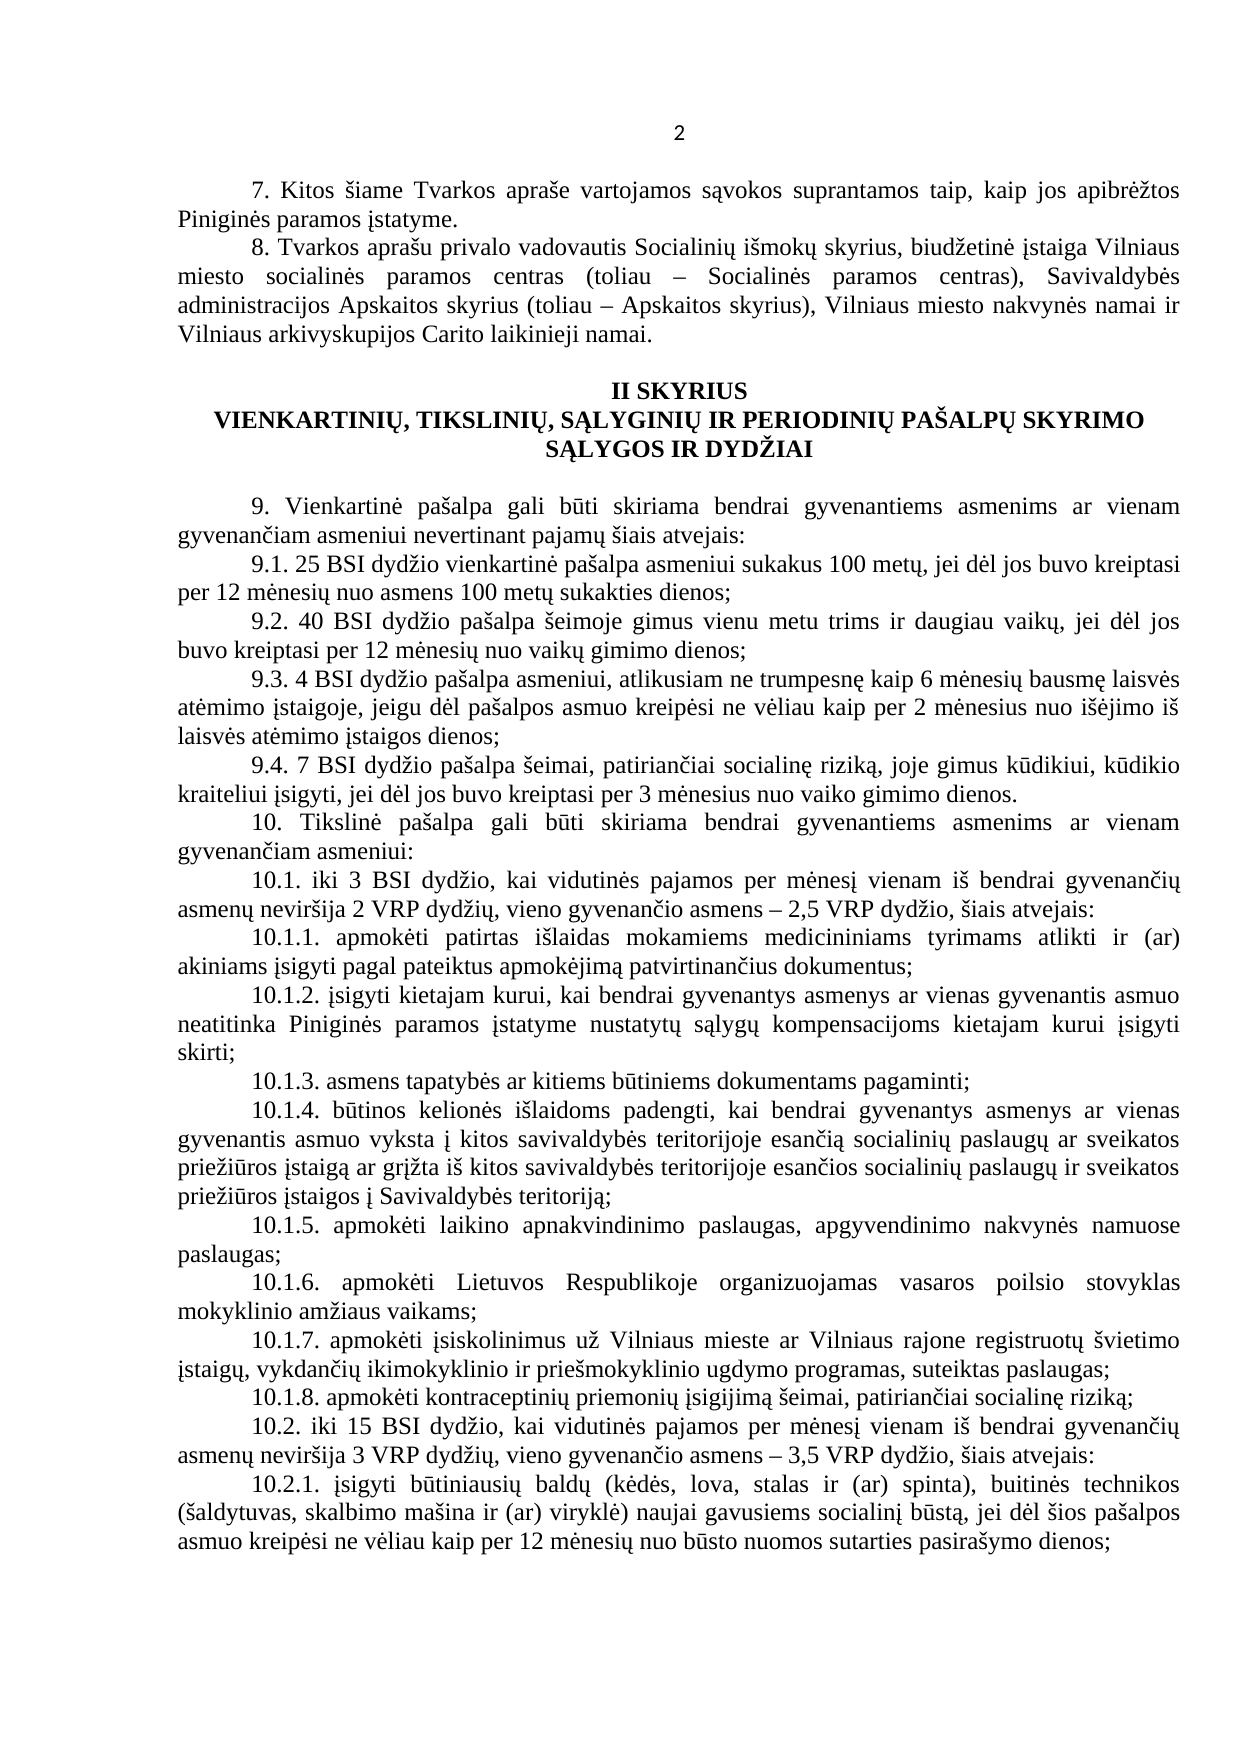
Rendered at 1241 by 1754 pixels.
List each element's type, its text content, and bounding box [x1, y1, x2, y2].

text 10.1.2. įsigyti kietajam kurui, kai bendrai gyvenantys asmenys ar vienas gyvenantis asmuo neatitinka Piniginės paramos įstatyme nustatytų sąlygų kompensacijoms kietajam kurui įsigyti skirti; [177, 980, 1181, 1066]
text 9.1. 25 BSI dydžio vienkartinė pašalpa asmeniui sukakus 100 metų, jei dėl jos buvo kreiptasi per 12 mėnesių nuo asmens 100 metų sukakties dienos; [177, 549, 1181, 606]
text 10.1.7. apmokėti įsiskolinimus už Vilniaus mieste ar Vilniaus rajone registruotų švietimo įstaigų, vykdančių ikimokyklinio ir priešmokyklinio ugdymo programas, suteiktas paslaugas; [177, 1325, 1181, 1382]
text 10.2.1. įsigyti būtiniausių baldų (kėdės, lova, stalas ir (ar) spinta), buitinės technikos (šaldytuvas, skalbimo mašina ir (ar) viryklė) naujai gavusiems socialinį būstą, jei dėl šios pašalpos asmuo kreipėsi ne vėliau kaip per 12 mėnesių nuo būsto nuomos sutarties pasirašymo dienos; [177, 1469, 1181, 1555]
text II SKYRIUS [177, 376, 1181, 405]
text 9.2. 40 BSI dydžio pašalpa šeimoje gimus vienu metu trims ir daugiau vaikų, jei dėl jos buvo kreiptasi per 12 mėnesių nuo vaikų gimimo dienos; [177, 606, 1181, 664]
text 10.2. iki 15 BSI dydžio, kai vidutinės pajamos per mėnesį vienam iš bendrai gyvenančių asmenų neviršija 3 VRP dydžių, vieno gyvenančio asmens – 3,5 VRP dydžio, šiais atvejais: [177, 1411, 1181, 1469]
text 10.1.6. apmokėti Lietuvos Respublikoje organizuojamas vasaros poilsio stovyklas mokyklinio amžiaus vaikams; [177, 1267, 1181, 1325]
text 10.1.8. apmokėti kontraceptinių priemonių įsigijimą šeimai, patiriančiai socialinę riziką; [177, 1382, 1181, 1411]
text 10.1. iki 3 BSI dydžio, kai vidutinės pajamos per mėnesį vienam iš bendrai gyvenančių asmenų neviršija 2 VRP dydžių, vieno gyvenančio asmens – 2,5 VRP dydžio, šiais atvejais: [177, 865, 1181, 922]
text 9.4. 7 BSI dydžio pašalpa šeimai, patiriančiai socialinę riziką, joje gimus kūdikiui, kūdikio kraiteliui įsigyti, jei dėl jos buvo kreiptasi per 3 mėnesius nuo vaiko gimimo dienos. [177, 750, 1181, 807]
text 10. Tikslinė pašalpa gali būti skiriama bendrai gyvenantiems asmenims ar vienam gyvenančiam asmeniui: [177, 807, 1181, 865]
text 8. Tvarkos aprašu privalo vadovautis Socialinių išmokų skyrius, biudžetinė įstaiga Vilniaus miesto socialinės paramos centras (toliau – Socialinės paramos centras), Savivaldybės administracijos Apskaitos skyrius (toliau – Apskaitos skyrius), Vilniaus miesto nakvynės namai ir Vilniaus arkivyskupijos Carito laikinieji namai. [177, 232, 1181, 347]
text 10.1.1. apmokėti patirtas išlaidas mokamiems medicininiams tyrimams atlikti ir (ar) akiniams įsigyti pagal pateiktus apmokėjimą patvirtinančius dokumentus; [177, 922, 1181, 980]
text 9. Vienkartinė pašalpa gali būti skiriama bendrai gyvenantiems asmenims ar vienam gyvenančiam asmeniui nevertinant pajamų šiais atvejais: [177, 491, 1181, 549]
text 10.1.3. asmens tapatybės ar kitiems būtiniems dokumentams pagaminti; [177, 1066, 1181, 1095]
text 10.1.5. apmokėti laikino apnakvindinimo paslaugas, apgyvendinimo nakvynės namuose paslaugas; [177, 1210, 1181, 1267]
text VIENKARTINIŲ, TIKSLINIŲ, SĄLYGINIŲ IR PERIODINIŲ PAŠALPŲ SKYRIMO SĄLYGOS IR DYDŽIAI [177, 405, 1181, 462]
text 10.1.4. būtinos kelionės išlaidoms padengti, kai bendrai gyvenantys asmenys ar vienas gyvenantis asmuo vyksta į kitos savivaldybės teritorijoje esančią socialinių paslaugų ar sveikatos priežiūros įstaigą ar grįžta iš kitos savivaldybės teritorijoje esančios socialinių paslaugų ir sveikatos priežiūros įstaigos į Savivaldybės teritoriją; [177, 1095, 1181, 1210]
text 7. Kitos šiame Tvarkos apraše vartojamos sąvokos suprantamos taip, kaip jos apibrėžtos Piniginės paramos įstatyme. [177, 175, 1181, 232]
text 9.3. 4 BSI dydžio pašalpa asmeniui, atlikusiam ne trumpesnę kaip 6 mėnesių bausmę laisvės atėmimo įstaigoje, jeigu dėl pašalpos asmuo kreipėsi ne vėliau kaip per 2 mėnesius nuo išėjimo iš laisvės atėmimo įstaigos dienos; [177, 664, 1181, 750]
